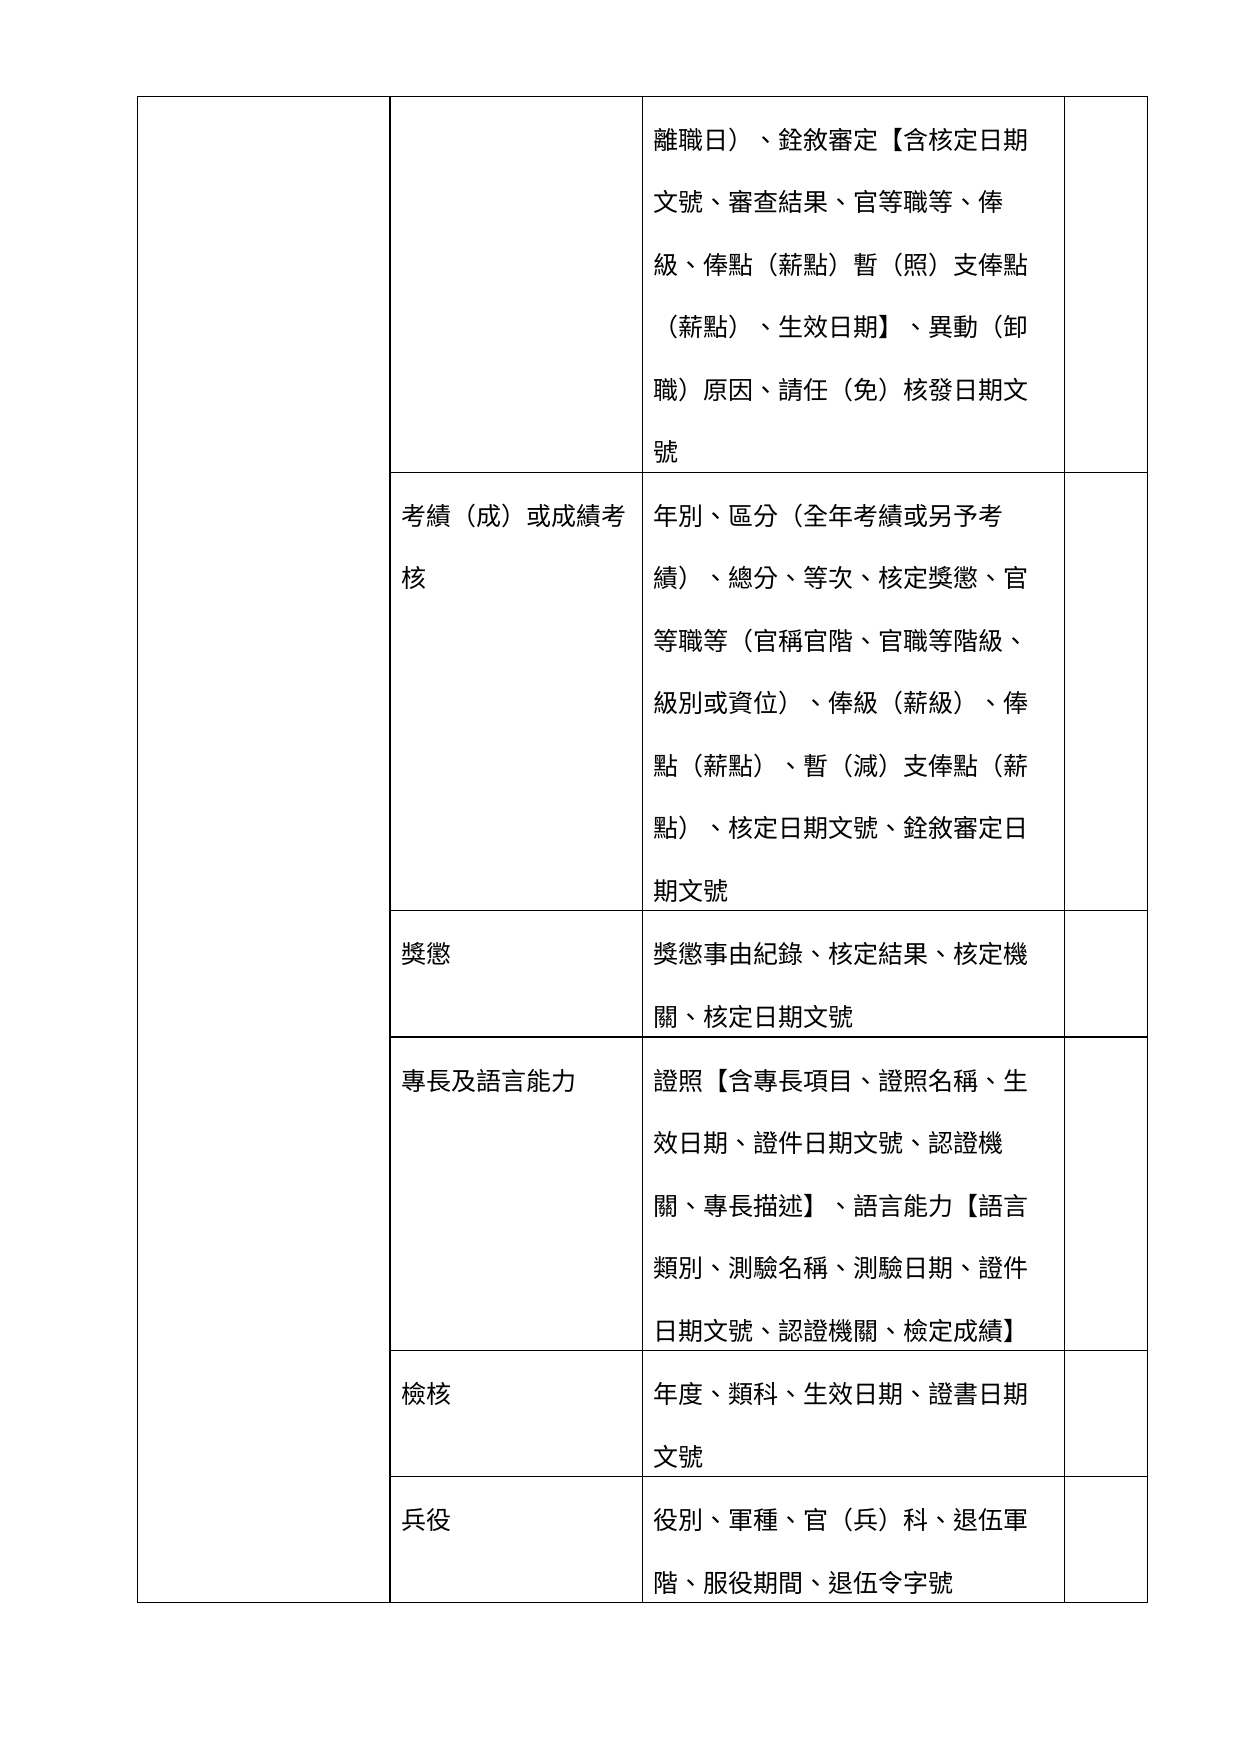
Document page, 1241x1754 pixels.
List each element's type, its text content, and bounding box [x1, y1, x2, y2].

table_cell 證照【含專長項目、證照名稱、生效日期、證件日期文號、認證機關、專長描述】、語言能力【語言類別、測驗名稱、測驗日期、證件日期文號、認證機關、檢定成績】 [643, 1038, 1064, 1350]
table_cell 考績（成）或成績考核 [391, 473, 642, 910]
table_cell [138, 97, 389, 1602]
table_cell [1065, 1351, 1147, 1476]
table_cell 年度、類科、生效日期、證書日期文號 [643, 1351, 1064, 1476]
table_cell [1065, 1038, 1147, 1350]
table_cell [1065, 97, 1147, 472]
table_cell 獎懲事由紀錄、核定結果、核定機關、核定日期文號 [643, 911, 1064, 1036]
table_cell 役別、軍種、官（兵）科、退伍軍階、服役期間、退伍令字號 [643, 1477, 1064, 1602]
table_cell [1065, 473, 1147, 910]
table_cell 兵役 [391, 1477, 642, 1602]
table_cell 獎懲 [391, 911, 642, 1036]
table_cell [1065, 1477, 1147, 1602]
table_cell [391, 97, 642, 472]
table_cell [1065, 911, 1147, 1036]
table_cell 離職日）、銓敘審定【含核定日期文號、審查結果、官等職等、俸級、俸點（薪點）暫（照）支俸點（薪點）、生效日期】、異動（卸職）原因、請任（免）核發日期文號 [643, 97, 1064, 472]
table_cell 檢核 [391, 1351, 642, 1476]
table_cell 專長及語言能力 [391, 1038, 642, 1350]
table_cell 年別、區分（全年考績或另予考績）、總分、等次、核定獎懲、官等職等（官稱官階、官職等階級、級別或資位）、俸級（薪級）、俸點（薪點）、暫（減）支俸點（薪點）、核定日期文號、銓敘審定日期文號 [643, 473, 1064, 910]
